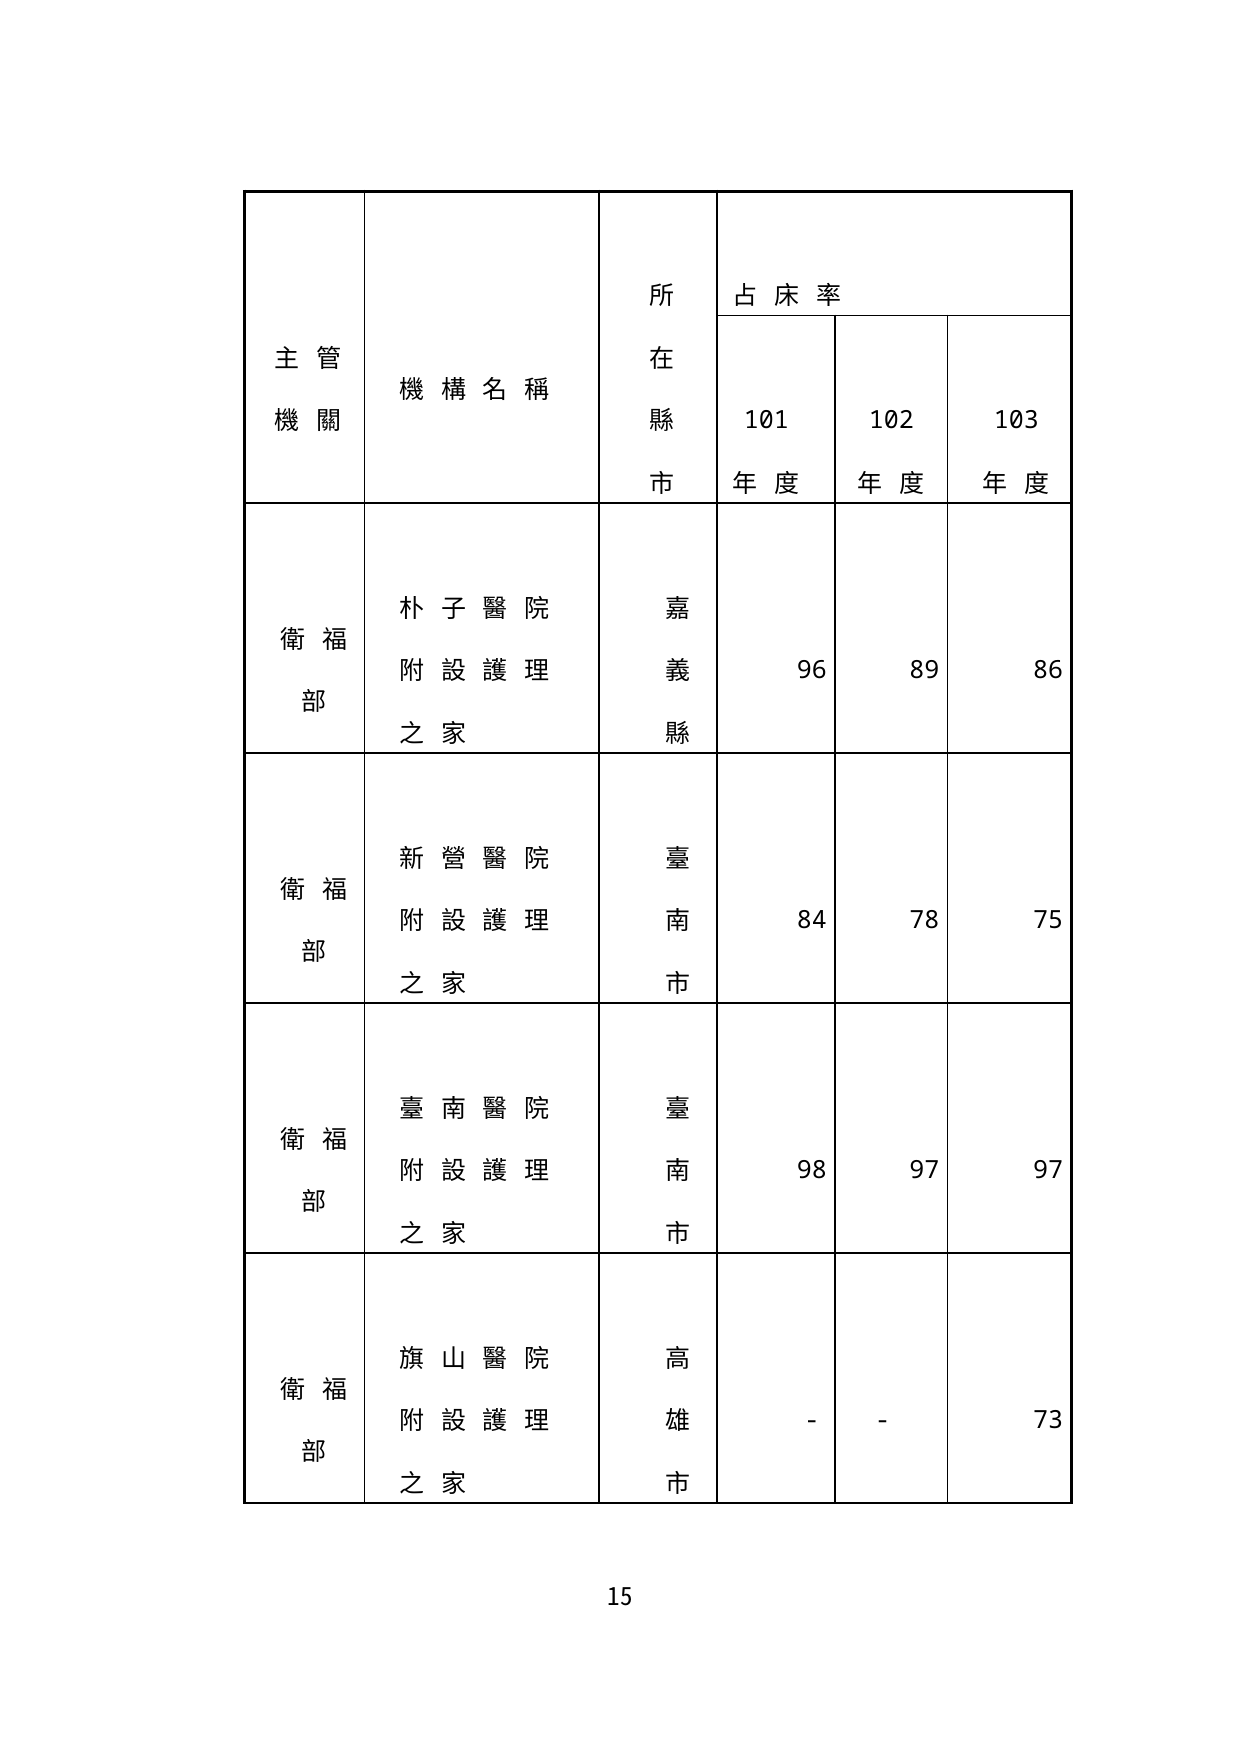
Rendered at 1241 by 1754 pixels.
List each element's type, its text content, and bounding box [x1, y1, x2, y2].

table_cell 73 [948, 1254, 1070, 1502]
table_cell 103年度 [948, 316, 1070, 502]
table_header 所在縣市 [600, 193, 716, 502]
table_header 主管機關 [246, 193, 364, 502]
table_cell 97 [948, 1004, 1070, 1252]
table_cell 高雄市 [600, 1254, 716, 1502]
table_cell 75 [948, 754, 1070, 1002]
table_cell - [836, 1254, 947, 1502]
table_cell 臺南市 [600, 1004, 716, 1252]
table_cell - [718, 1254, 834, 1502]
table_cell 97 [836, 1004, 947, 1252]
table_cell 102年度 [836, 316, 947, 502]
table_cell 86 [948, 504, 1070, 752]
table_cell 衛福部 [246, 1254, 364, 1502]
table_cell 98 [718, 1004, 834, 1252]
table_cell 嘉義縣 [600, 504, 716, 752]
table_cell 84 [718, 754, 834, 1002]
table_cell 衛福部 [246, 1004, 364, 1252]
table_cell 96 [718, 504, 834, 752]
table_cell 89 [836, 504, 947, 752]
table_cell 臺南市 [600, 754, 716, 1002]
table_cell 衛福部 [246, 504, 364, 752]
table_cell 旗山醫院附設護理之家 [365, 1254, 598, 1502]
table_cell 78 [836, 754, 947, 1002]
table_cell 衛福部 [246, 754, 364, 1002]
table_header 占床率 [718, 193, 1070, 314]
table_cell 101年度 [718, 316, 834, 502]
table_cell 朴子醫院附設護理之家 [365, 504, 598, 752]
table_header 機構名稱 [365, 193, 598, 502]
table_cell 新營醫院附設護理之家 [365, 754, 598, 1002]
table_cell 臺南醫院附設護理之家 [365, 1004, 598, 1252]
